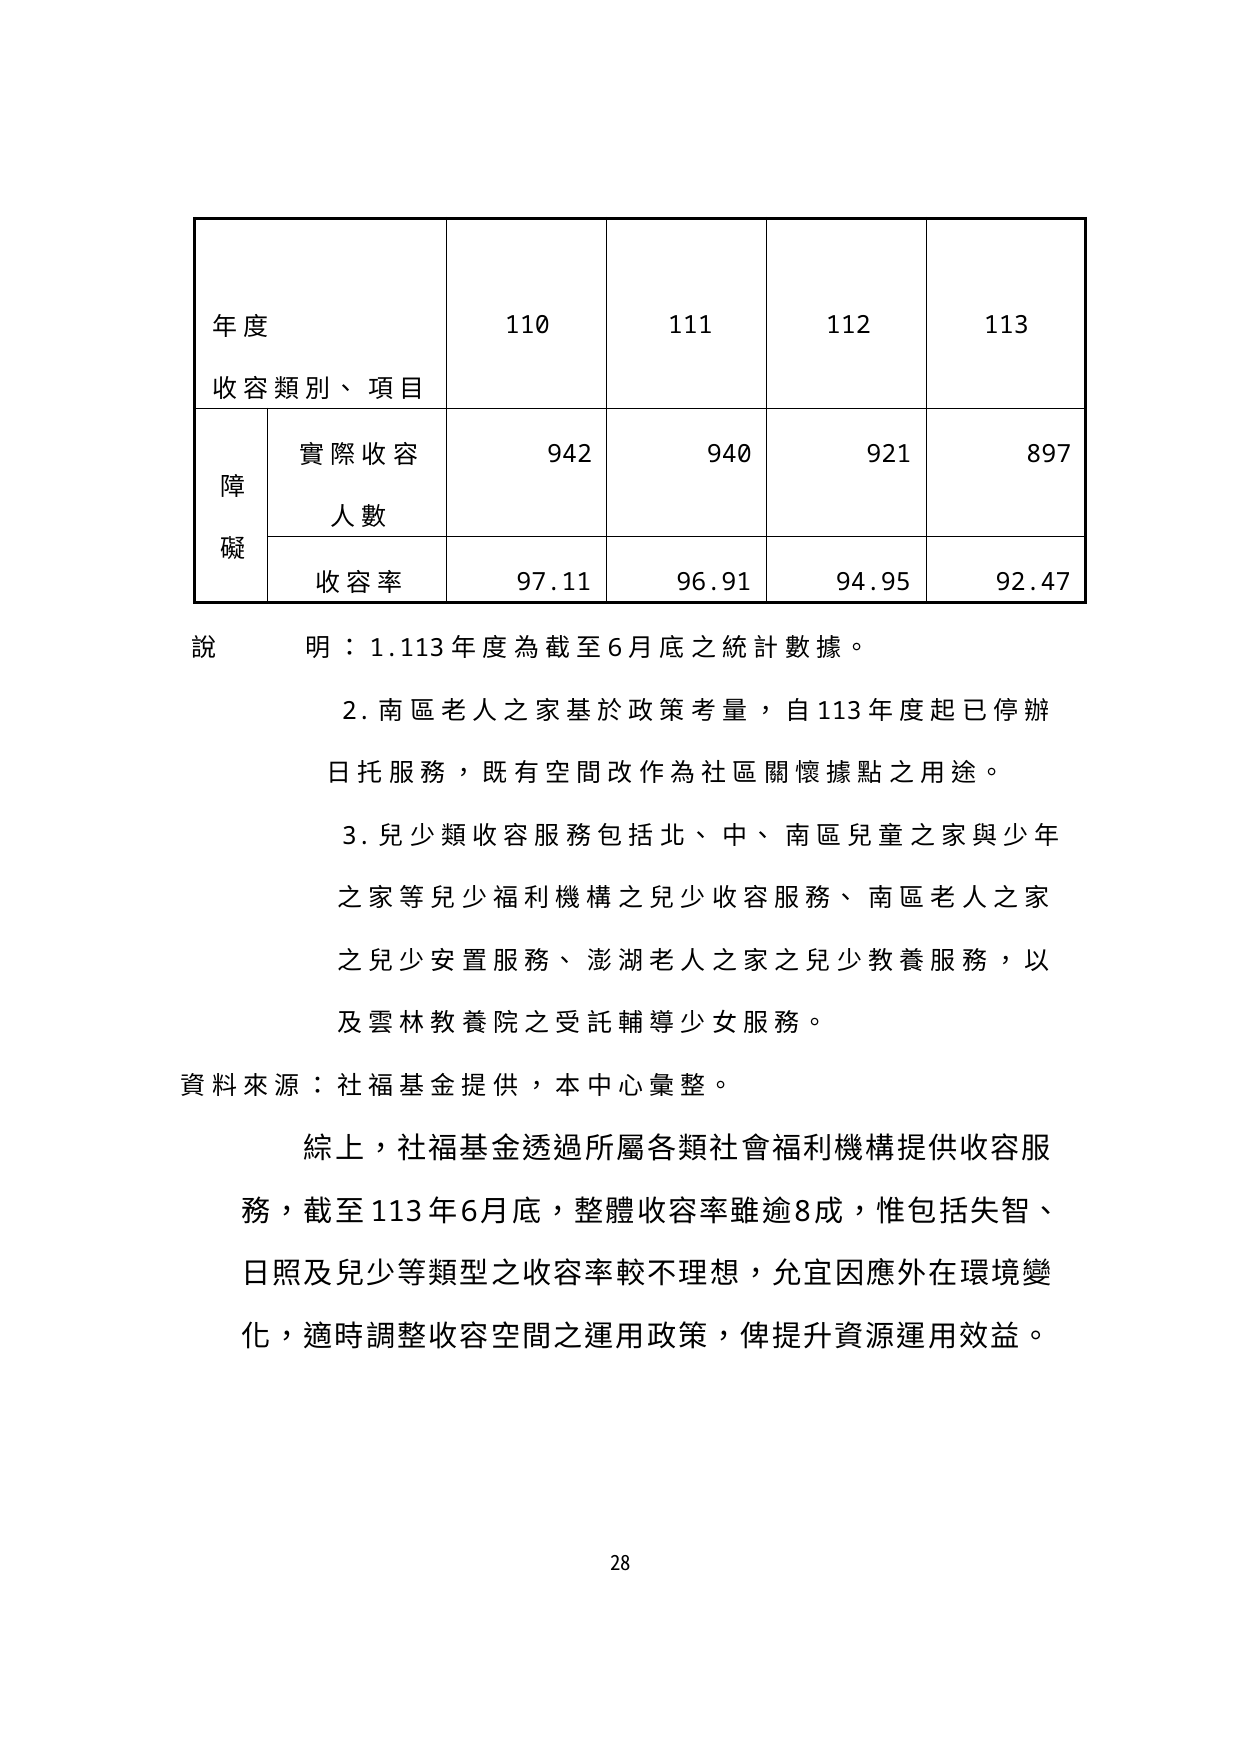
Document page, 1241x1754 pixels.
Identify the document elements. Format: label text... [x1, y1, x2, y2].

table_cell 897 [927, 409, 1084, 536]
table_cell 921 [767, 409, 926, 536]
text 2.南區老人之家基於政策考量，自113年度起已停辦日托服務，既有空間改作為社區關懷據點之用途。 [180, 667, 1063, 792]
text 資料來源：社福基金提供，本中心彙整。 [177, 1042, 1063, 1104]
text 說 明：1.113年度為截至6月底之統計數據。 [180, 604, 1063, 667]
table_header 110 [447, 220, 606, 407]
table_header 112 [767, 220, 926, 407]
table_cell 障礙 [196, 409, 267, 601]
table_cell 942 [447, 409, 606, 536]
table_header 113 [927, 220, 1084, 407]
text 綜上，社福基金透過所屬各類社會福利機構提供收容服務，截至113年6月底，整體收容率雖逾8成，惟包括失智、日照及兒少等類型之收容率較不理想，允宜因應外在環境變化，適時調整收容空間之運用政策，俾提升資源運用效益。 [236, 1104, 1063, 1354]
text 3.兒少類收容服務包括北、中、南區兒童之家與少年之家等兒少福利機構之兒少收容服務、南區老人之家之兒少安置服務、澎湖老人之家之兒少教養服務，以及雲林教養院之受託輔導少女服務。 [180, 792, 1063, 1042]
table_cell 實際收容人數 [268, 409, 446, 536]
table_cell 92.47 [927, 537, 1084, 601]
table_cell 940 [607, 409, 766, 536]
table_cell 96.91 [607, 537, 766, 601]
table_header 年度 收容類別、項目 [196, 220, 446, 407]
table_cell 94.95 [767, 537, 926, 601]
table_cell 收容率 [268, 537, 446, 601]
table_cell 97.11 [447, 537, 606, 601]
table_header 111 [607, 220, 766, 407]
